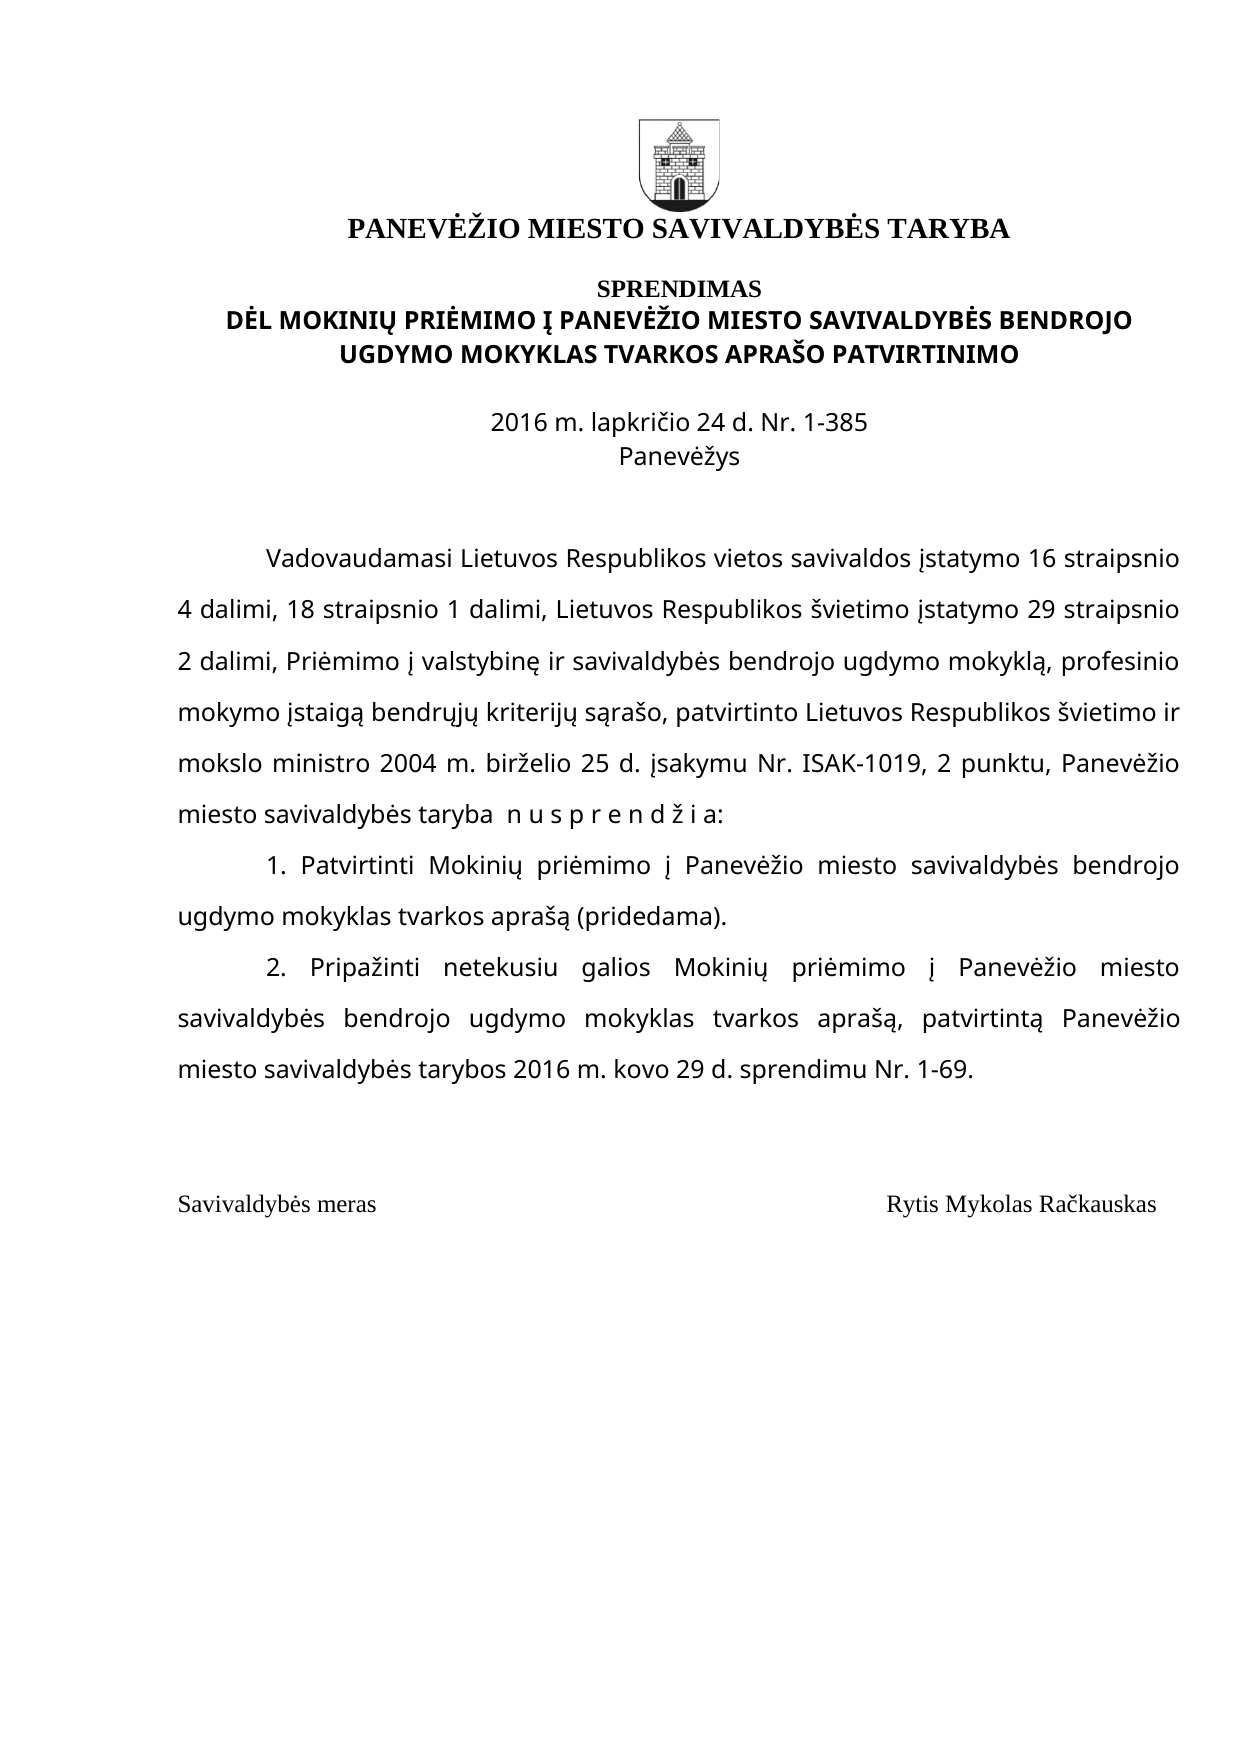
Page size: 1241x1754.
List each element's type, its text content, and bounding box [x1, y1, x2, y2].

text 2016 m. lapkričio 24 d. Nr. 1-385 [177, 405, 1181, 439]
text SPRENDIMAS [177, 274, 1181, 303]
text Vadovaudamasi Lietuvos Respublikos vietos savivaldos įstatymo 16 straipsnio 4 dalimi, 18 straipsnio 1 dalimi, Lietuvos Respublikos švietimo įstatymo 29 straipsnio 2 dalimi, Priėmimo į valstybinę ir savivaldybės bendrojo ugdymo mokyklą, profesinio mokymo įstaigą bendrųjų kriterijų sąrašo, patvirtinto Lietuvos Respublikos švietimo ir mokslo ministro 2004 m. birželio 25 d. įsakymu Nr. ISAK-1019, 2 punktu, Panevėžio miesto savivaldybės taryba n u s p r e n d ž i a: [177, 541, 1181, 830]
text PANEVĖŽIO MIESTO SAVIVALDYBĖS TARYBA [177, 212, 1181, 245]
text Panevėžys [177, 439, 1181, 473]
text DĖL MOKINIŲ PRIĖMIMO Į PANEVĖŽIO MIESTO SAVIVALDYBĖS BENDROJO UGDYMO MOKYKLAS TVARKOS APRAŠO PATVIRTINIMO [177, 303, 1181, 371]
text Savivaldybės meras Rytis Mykolas Račkauskas [177, 1189, 1181, 1217]
text 2. Pripažinti netekusiu galios Mokinių priėmimo į Panevėžio miesto savivaldybės bendrojo ugdymo mokyklas tvarkos aprašą, patvirtintą Panevėžio miesto savivaldybės tarybos 2016 m. kovo 29 d. sprendimu Nr. 1-69. [177, 949, 1181, 1086]
text 1. Patvirtinti Mokinių priėmimo į Panevėžio miesto savivaldybės bendrojo ugdymo mokyklas tvarkos aprašą (pridedama). [177, 847, 1181, 932]
